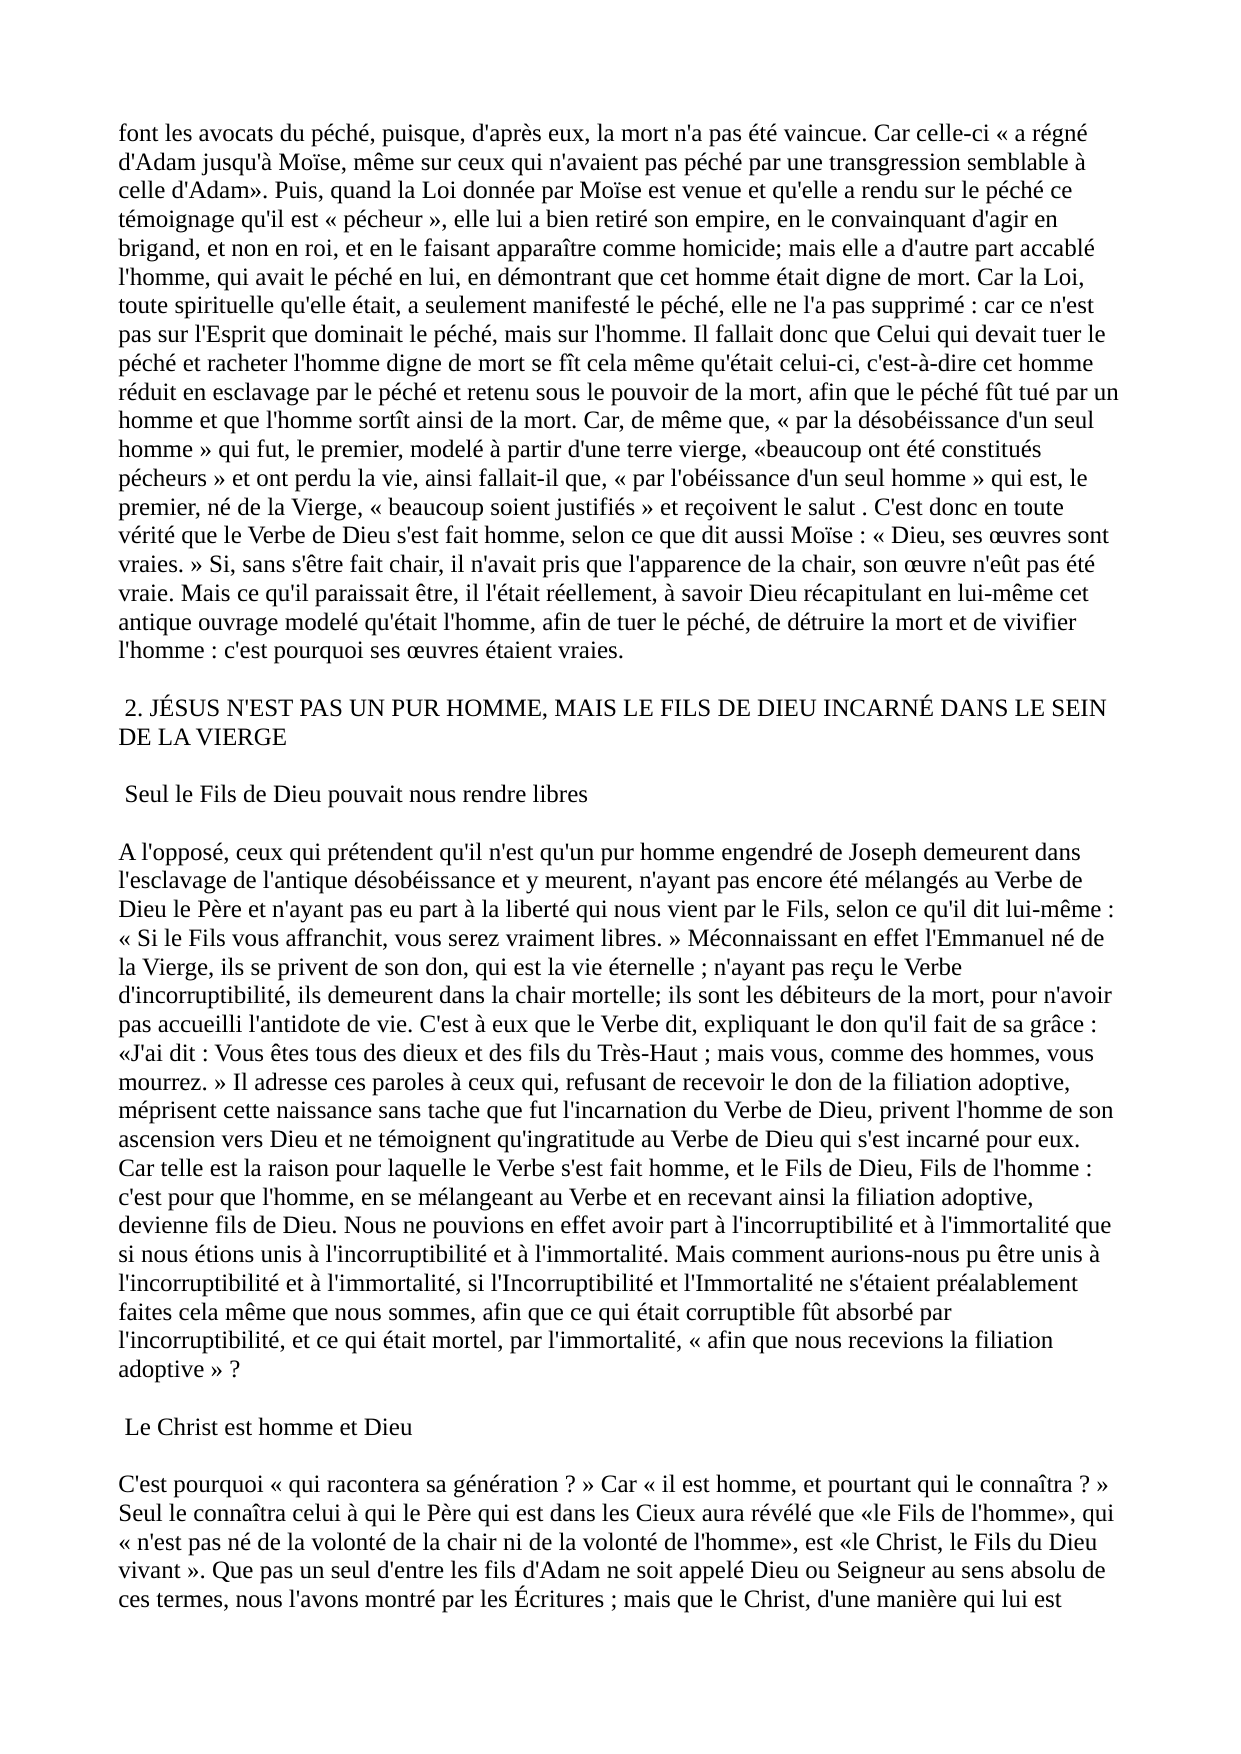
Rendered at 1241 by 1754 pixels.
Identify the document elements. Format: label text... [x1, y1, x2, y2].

text C'est pourquoi « qui racontera sa génération ? » Car « il est homme, et pourtant qui le connaîtra ? » Seul le connaîtra celui à qui le Père qui est dans les Cieux aura révélé que «le Fils de l'homme», qui « n'est pas né de la volonté de la chair ni de la volonté de l'homme», est «le Christ, le Fils du Dieu vivant ». Que pas un seul d'entre les fils d'Adam ne soit appelé Dieu ou Seigneur au sens absolu de ces termes, nous l'avons montré par les Écritures ; mais que le Christ, d'une manière qui lui est [118, 1469, 1122, 1613]
text 2. JÉSUS N'EST PAS UN PUR HOMME, MAIS LE FILS DE DIEU INCARNÉ DANS LE SEIN DE LA VIERGE [118, 693, 1122, 751]
text A l'opposé, ceux qui prétendent qu'il n'est qu'un pur homme engendré de Joseph demeurent dans l'esclavage de l'antique désobéissance et y meurent, n'ayant pas encore été mélangés au Verbe de Dieu le Père et n'ayant pas eu part à la liberté qui nous vient par le Fils, selon ce qu'il dit lui-même : « Si le Fils vous affranchit, vous serez vraiment libres. » Méconnaissant en effet l'Emmanuel né de la Vierge, ils se privent de son don, qui est la vie éternelle ; n'ayant pas reçu le Verbe d'incorruptibilité, ils demeurent dans la chair mortelle; ils sont les débiteurs de la mort, pour n'avoir pas accueilli l'antidote de vie. C'est à eux que le Verbe dit, expliquant le don qu'il fait de sa grâce : «J'ai dit : Vous êtes tous des dieux et des fils du Très-Haut ; mais vous, comme des hommes, vous mourrez. » Il adresse ces paroles à ceux qui, refusant de recevoir le don de la filiation adoptive, méprisent cette naissance sans tache que fut l'incarnation du Verbe de Dieu, privent l'homme de son ascension vers Dieu et ne témoignent qu'ingratitude au Verbe de Dieu qui s'est incarné pour eux. Car telle est la raison pour laquelle le Verbe s'est fait homme, et le Fils de Dieu, Fils de l'homme : c'est pour que l'homme, en se mélangeant au Verbe et en recevant ainsi la filiation adoptive, devienne fils de Dieu. Nous ne pouvions en effet avoir part à l'incorruptibilité et à l'immortalité que si nous étions unis à l'incorruptibilité et à l'immortalité. Mais comment aurions-nous pu être unis à l'incorruptibilité et à l'immortalité, si l'Incorruptibilité et l'Immortalité ne s'étaient préalablement faites cela même que nous sommes, afin que ce qui était corruptible fût absorbé par l'incorruptibilité, et ce qui était mortel, par l'immortalité, « afin que nous recevions la filiation adoptive » ? [118, 837, 1122, 1383]
text Le Christ est homme et Dieu [118, 1412, 1122, 1441]
text Seul le Fils de Dieu pouvait nous rendre libres [118, 779, 1122, 808]
text font les avocats du péché, puisque, d'après eux, la mort n'a pas été vaincue. Car celle-ci « a régné d'Adam jusqu'à Moïse, même sur ceux qui n'avaient pas péché par une transgression semblable à celle d'Adam». Puis, quand la Loi donnée par Moïse est venue et qu'elle a rendu sur le péché ce témoignage qu'il est « pécheur », elle lui a bien retiré son empire, en le convainquant d'agir en brigand, et non en roi, et en le faisant apparaître comme homicide; mais elle a d'autre part accablé l'homme, qui avait le péché en lui, en démontrant que cet homme était digne de mort. Car la Loi, toute spirituelle qu'elle était, a seulement manifesté le péché, elle ne l'a pas supprimé : car ce n'est pas sur l'Esprit que dominait le péché, mais sur l'homme. Il fallait donc que Celui qui devait tuer le péché et racheter l'homme digne de mort se fît cela même qu'était celui-ci, c'est-à-dire cet homme réduit en esclavage par le péché et retenu sous le pouvoir de la mort, afin que le péché fût tué par un homme et que l'homme sortît ainsi de la mort. Car, de même que, « par la désobéissance d'un seul homme » qui fut, le premier, modelé à partir d'une terre vierge, «beaucoup ont été constitués pécheurs » et ont perdu la vie, ainsi fallait-il que, « par l'obéissance d'un seul homme » qui est, le premier, né de la Vierge, « beaucoup soient justifiés » et reçoivent le salut . C'est donc en toute vérité que le Verbe de Dieu s'est fait homme, selon ce que dit aussi Moïse : « Dieu, ses œuvres sont vraies. » Si, sans s'être fait chair, il n'avait pris que l'apparence de la chair, son œuvre n'eût pas été vraie. Mais ce qu'il paraissait être, il l'était réellement, à savoir Dieu récapitulant en lui-même cet antique ouvrage modelé qu'était l'homme, afin de tuer le péché, de détruire la mort et de vivifier l'homme : c'est pourquoi ses œuvres étaient vraies. [118, 118, 1122, 664]
